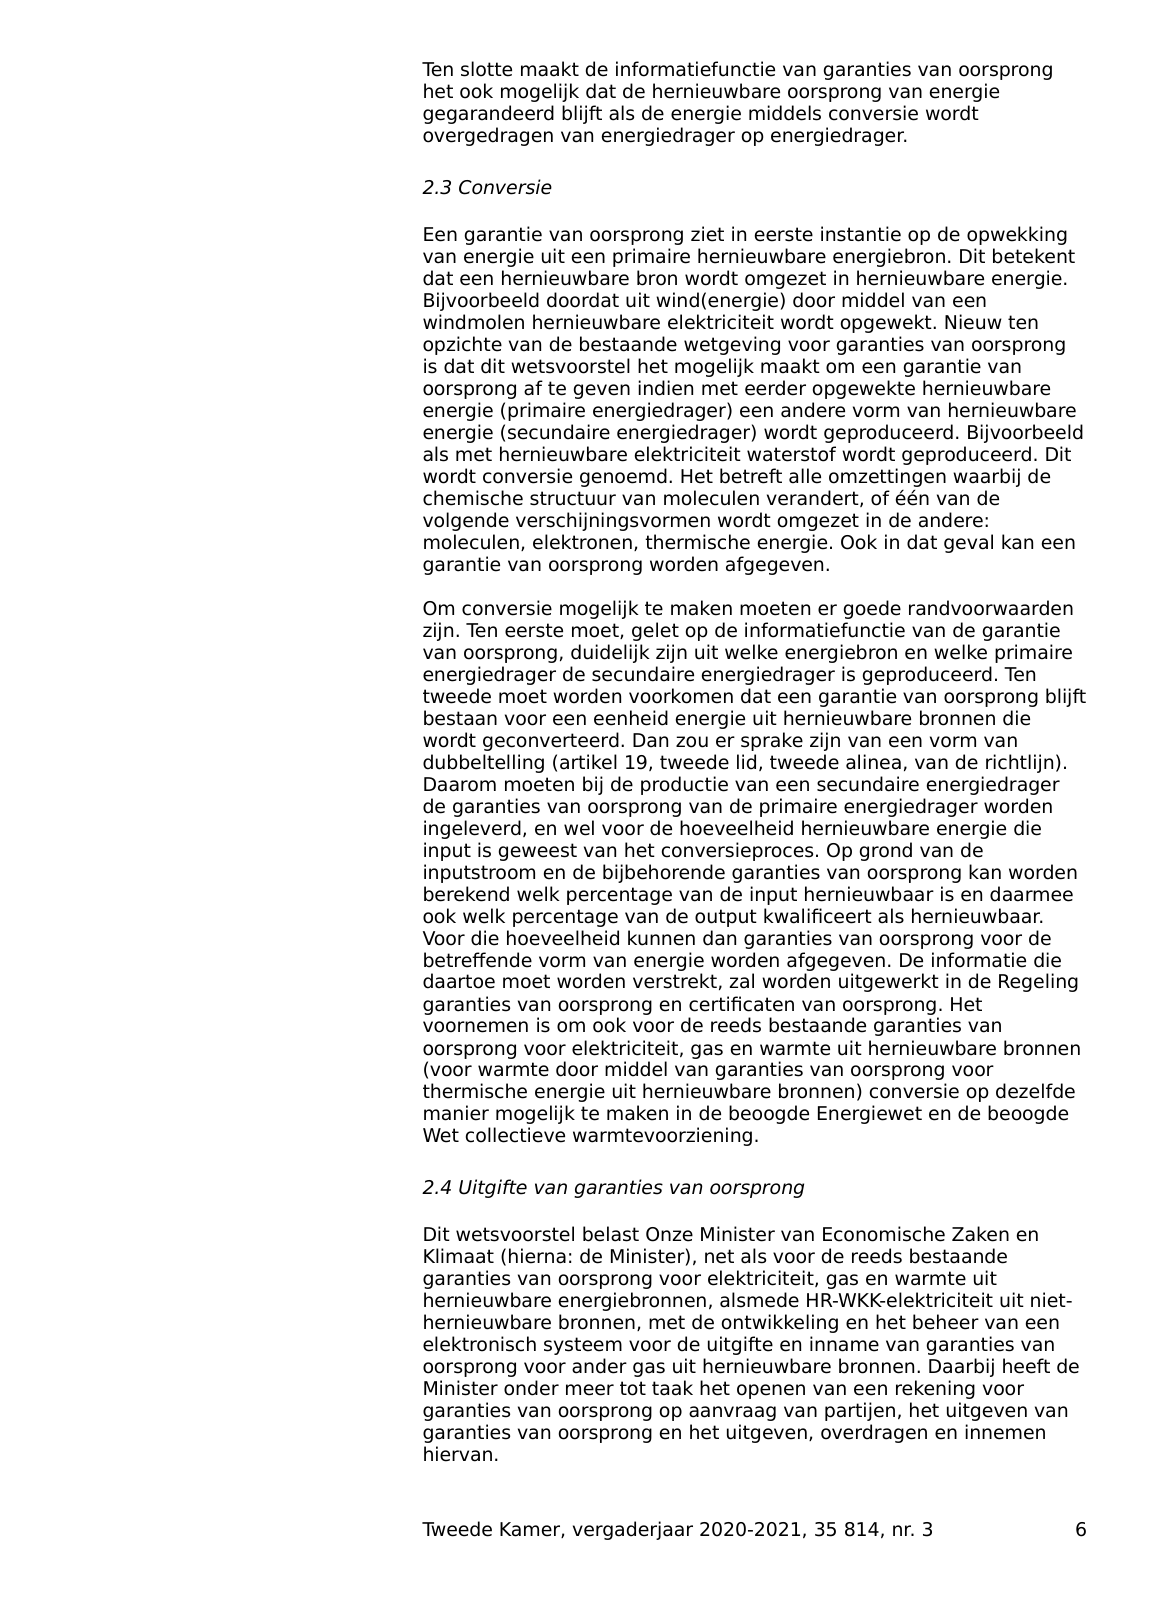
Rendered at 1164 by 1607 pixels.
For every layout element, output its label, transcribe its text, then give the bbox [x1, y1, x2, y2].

text Om conversie mogelijk te maken moeten er goede randvoorwaarden zijn. Ten eerste moet, gelet op de informatiefunctie van de garantie van oorsprong, duidelijk zijn uit welke energiebron en welke primaire energiedrager de secundaire energiedrager is geproduceerd. Ten tweede moet worden voorkomen dat een garantie van oorsprong blijft bestaan voor een eenheid energie uit hernieuwbare bronnen die wordt geconverteerd. Dan zou er sprake zijn van een vorm van dubbeltelling (artikel 19, tweede lid, tweede alinea, van de richtlijn). Daarom moeten bij de productie van een secundaire energiedrager de garanties van oorsprong van de primaire energiedrager worden ingeleverd, en wel voor de hoeveelheid hernieuwbare energie die input is geweest van het conversieproces. Op grond van de inputstroom en de bijbehorende garanties van oorsprong kan worden berekend welk percentage van de input hernieuwbaar is en daarmee ook welk percentage van de output kwalificeert als hernieuwbaar. Voor die hoeveelheid kunnen dan garanties van oorsprong voor de betreffende vorm van energie worden afgegeven. De informatie die daartoe moet worden verstrekt, zal worden uitgewerkt in de Regeling garanties van oorsprong en certificaten van oorsprong. Het voornemen is om ook voor de reeds bestaande garanties van oorsprong voor elektriciteit, gas en warmte uit hernieuwbare bronnen (voor warmte door middel van garanties van oorsprong voor thermische energie uit hernieuwbare bronnen) conversie op dezelfde manier mogelijk te maken in de beoogde Energiewet en de beoogde Wet collectieve warmtevoorziening. [422, 598, 1087, 1147]
text Ten slotte maakt de informatiefunctie van garanties van oorsprong het ook mogelijk dat de hernieuwbare oorsprong van energie gegarandeerd blijft als de energie middels conversie wordt overgedragen van energiedrager op energiedrager. [422, 59, 1087, 147]
subtitle 2.4 Uitgifte van garanties van oorsprong [422, 1177, 1087, 1199]
subtitle 2.3 Conversie [422, 177, 1087, 199]
text Dit wetsvoorstel belast Onze Minister van Economische Zaken en Klimaat (hierna: de Minister), net als voor de reeds bestaande garanties van oorsprong voor elektriciteit, gas en warmte uit hernieuwbare energiebronnen, alsmede HR-WKK-elektriciteit uit niet-hernieuwbare bronnen, met de ontwikkeling en het beheer van een elektronisch systeem voor de uitgifte en inname van garanties van oorsprong voor ander gas uit hernieuwbare bronnen. Daarbij heeft de Minister onder meer tot taak het openen van een rekening voor garanties van oorsprong op aanvraag van partijen, het uitgeven van garanties van oorsprong en het uitgeven, overdragen en innemen hiervan. [422, 1224, 1087, 1466]
text Een garantie van oorsprong ziet in eerste instantie op de opwekking van energie uit een primaire hernieuwbare energiebron. Dit betekent dat een hernieuwbare bron wordt omgezet in hernieuwbare energie. Bijvoorbeeld doordat uit wind(energie) door middel van een windmolen hernieuwbare elektriciteit wordt opgewekt. Nieuw ten opzichte van de bestaande wetgeving voor garanties van oorsprong is dat dit wetsvoorstel het mogelijk maakt om een garantie van oorsprong af te geven indien met eerder opgewekte hernieuwbare energie (primaire energiedrager) een andere vorm van hernieuwbare energie (secundaire energiedrager) wordt geproduceerd. Bijvoorbeeld als met hernieuwbare elektriciteit waterstof wordt geproduceerd. Dit wordt conversie genoemd. Het betreft alle omzettingen waarbij de chemische structuur van moleculen verandert, of één van de volgende verschijningsvormen wordt omgezet in de andere: moleculen, elektronen, thermische energie. Ook in dat geval kan een garantie van oorsprong worden afgegeven. [422, 224, 1087, 576]
